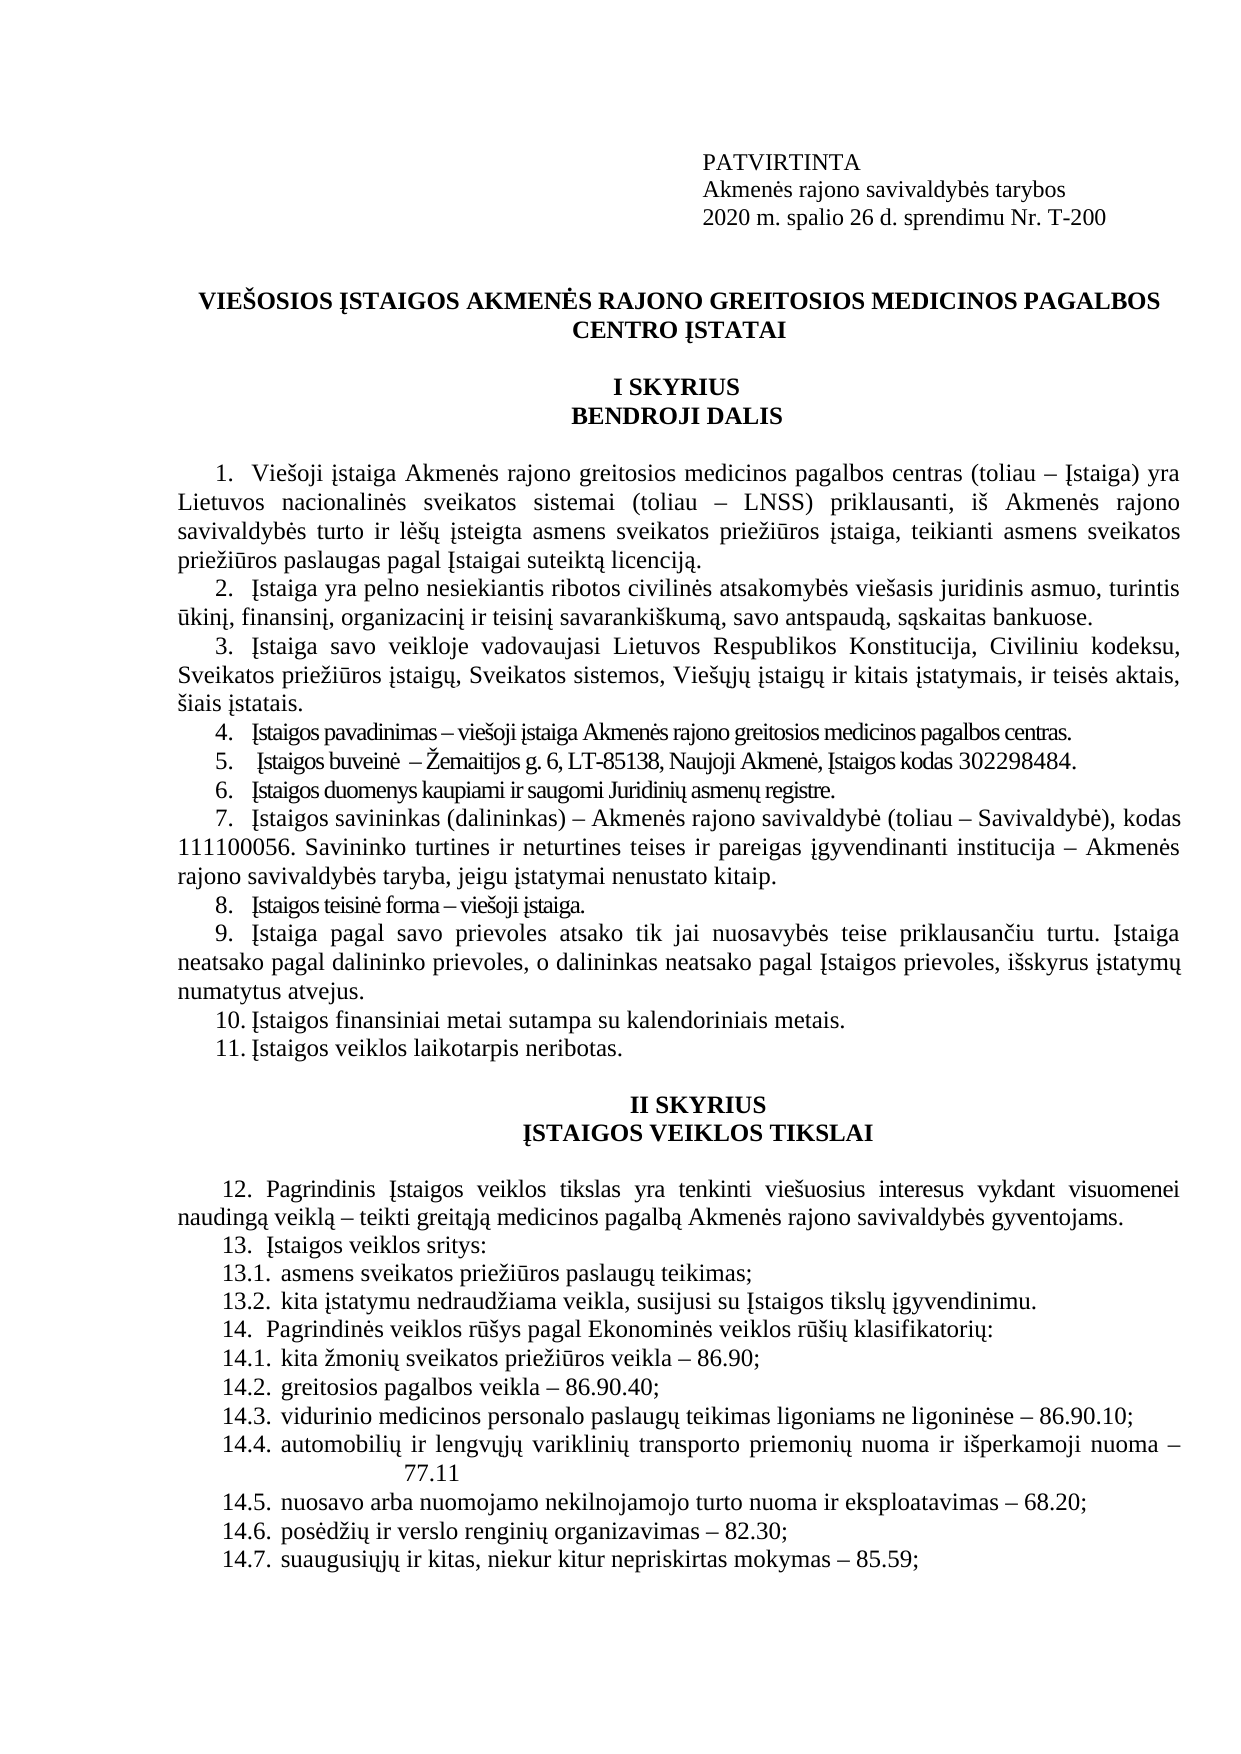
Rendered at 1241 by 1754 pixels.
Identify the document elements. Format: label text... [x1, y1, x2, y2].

text 7. Įstaigos savininkas (dalininkas) – Akmenės rajono savivaldybė (toliau – Savivaldybė), kodas 111100056. Savininko turtines ir neturtines teises ir pareigas įgyvendinanti institucija – Akmenės rajono savivaldybės taryba, jeigu įstatymai nenustato kitaip. [177, 803, 1181, 890]
text VIEŠOSIOS ĮSTAIGOS AKMENĖS RAJONO GREITOSIOS MEDICINOS PAGALBOS CENTRO ĮSTATAI [177, 286, 1181, 343]
text 8. Įstaigos teisinė forma – viešoji įstaiga. [177, 890, 1181, 918]
text 12. Pagrindinis Įstaigos veiklos tikslas yra tenkinti viešuosius interesus vykdant visuomenei naudingą veiklą – teikti greitąją medicinos pagalbą Akmenės rajono savivaldybės gyventojams. [177, 1175, 1181, 1231]
text 10. Įstaigos finansiniai metai sutampa su kalendoriniais metais. [177, 1005, 1181, 1033]
text 2020 m. spalio 26 d. sprendimu Nr. T-200 [702, 203, 1181, 230]
text Akmenės rajono savivaldybės tarybos [702, 175, 1181, 203]
text 14.6. posėdžių ir verslo renginių organizavimas – 82.30; [222, 1516, 1181, 1544]
text 14. Pagrindinės veiklos rūšys pagal Ekonominės veiklos rūšių klasifikatorių: [222, 1315, 1181, 1343]
text 14.7. suaugusiųjų ir kitas, niekur kitur nepriskirtas mokymas – 85.59; [222, 1544, 1181, 1573]
text II SKYRIUS [215, 1091, 1181, 1119]
text 14.4. automobilių ir lengvųjų variklinių transporto priemonių nuoma ir išperkamoji nuoma – 77.11 [222, 1429, 1181, 1487]
text 14.1. kita žmonių sveikatos priežiūros veikla – 86.90; [222, 1343, 1181, 1372]
text 14.3. vidurinio medicinos personalo paslaugų teikimas ligoniams ne ligoninėse – 86.90.10; [222, 1401, 1181, 1429]
text I SKYRIUS [177, 372, 1176, 401]
text 11. Įstaigos veiklos laikotarpis neribotas. [177, 1033, 1181, 1062]
text 13.1. asmens sveikatos priežiūros paslaugų teikimas; [222, 1259, 1181, 1287]
text 14.5. nuosavo arba nuomojamo nekilnojamojo turto nuoma ir eksploatavimas – 68.20; [222, 1487, 1181, 1516]
text 3. Įstaiga savo veikloje vadovaujasi Lietuvos Respublikos Konstitucija, Civiliniu kodeksu, Sveikatos priežiūros įstaigų, Sveikatos sistemos, Viešųjų įstaigų ir kitais įstatymais, ir teisės aktais, šiais įstatais. [177, 631, 1181, 717]
text PATVIRTINTA [702, 148, 1181, 175]
text 14.2. greitosios pagalbos veikla – 86.90.40; [222, 1372, 1181, 1401]
text 1. Viešoji įstaiga Akmenės rajono greitosios medicinos pagalbos centras (toliau – Įstaiga) yra Lietuvos nacionalinės sveikatos sistemai (toliau – LNSS) priklausanti, iš Akmenės rajono savivaldybės turto ir lėšų įsteigta asmens sveikatos priežiūros įstaiga, teikianti asmens sveikatos priežiūros paslaugas pagal Įstaigai suteiktą licenciją. [177, 458, 1181, 573]
text BENDROJI DALIS [177, 401, 1177, 430]
text 4. Įstaigos pavadinimas – viešoji įstaiga Akmenės rajono greitosios medicinos pagalbos centras. [177, 717, 1181, 746]
text 9. Įstaiga pagal savo prievoles atsako tik jai nuosavybės teise priklausančiu turtu. Įstaiga neatsako pagal dalininko prievoles, o dalininkas neatsako pagal Įstaigos prievoles, išskyrus įstatymų numatytus atvejus. [177, 918, 1181, 1005]
text 13.2. kita įstatymu nedraudžiama veikla, susijusi su Įstaigos tikslų įgyvendinimu. [222, 1287, 1181, 1315]
text ĮSTAIGOS VEIKLOS TIKSLAI [215, 1119, 1181, 1147]
text 13. Įstaigos veiklos sritys: [177, 1231, 1181, 1259]
text 2. Įstaiga yra pelno nesiekiantis ribotos civilinės atsakomybės viešasis juridinis asmuo, turintis ūkinį, finansinį, organizacinį ir teisinį savarankiškumą, savo antspaudą, sąskaitas bankuose. [177, 573, 1181, 631]
text 6. Įstaigos duomenys kaupiami ir saugomi Juridinių asmenų registre. [177, 775, 1181, 803]
text 5. Įstaigos buveinė – Žemaitijos g. 6, LT-85138, Naujoji Akmenė, Įstaigos kodas 302298484. [177, 746, 1181, 775]
